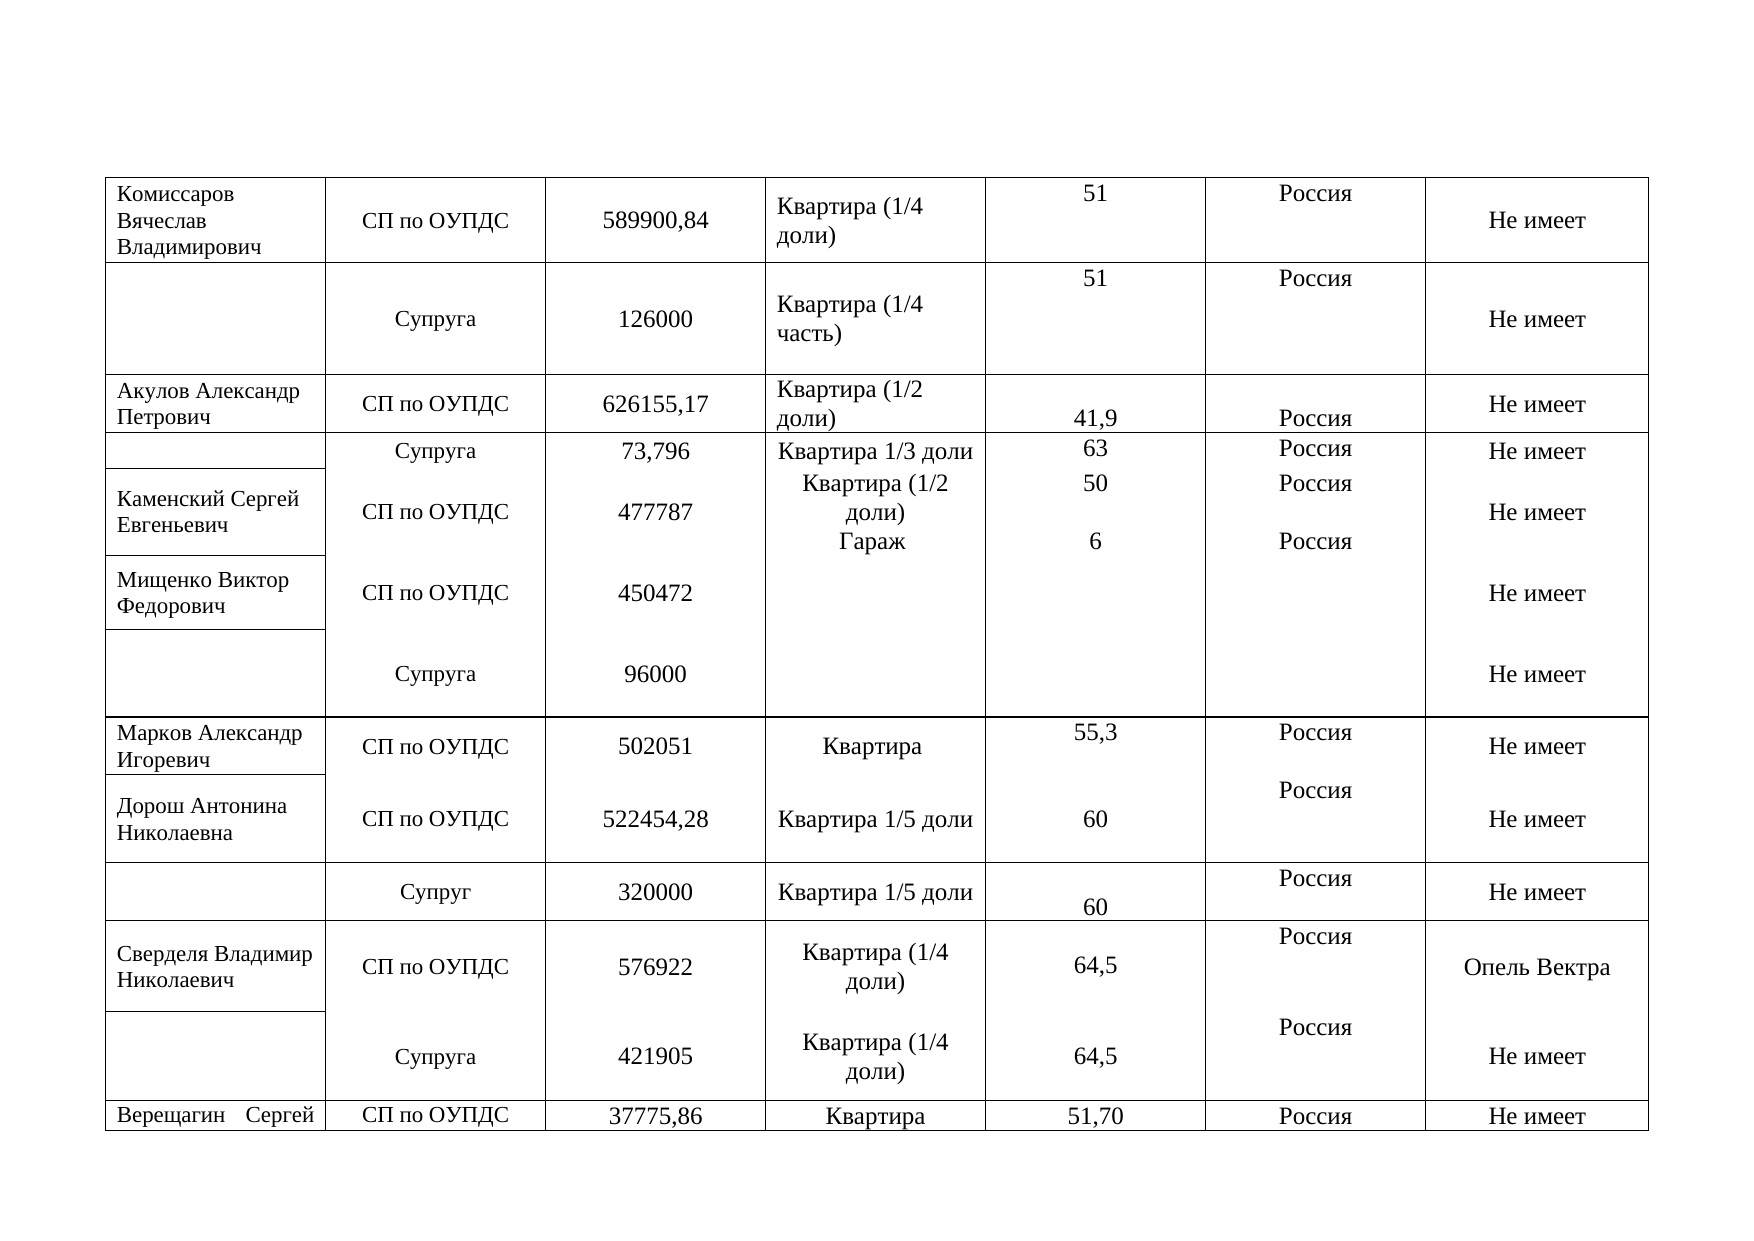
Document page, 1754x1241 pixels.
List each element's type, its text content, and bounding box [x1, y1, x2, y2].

table_cell [1206, 629, 1425, 716]
table_cell СП по ОУПДС [326, 555, 545, 629]
table_cell 60 [986, 863, 1205, 920]
table_cell Верещагин Сергей [106, 1101, 325, 1129]
table_cell Не имеет [1426, 718, 1648, 774]
table_cell [766, 629, 985, 716]
table_cell Россия [1206, 433, 1425, 467]
table_cell [986, 629, 1205, 716]
table_cell Супруга [326, 263, 545, 373]
table_cell [106, 630, 325, 716]
table_cell 626155,17 [546, 375, 765, 432]
table_cell 51 [986, 263, 1205, 373]
table_cell Квартира 1/5 доли [766, 774, 985, 862]
table_cell 421905 [546, 1011, 765, 1100]
table_cell 60 [986, 774, 1205, 862]
table_cell Опель Вектра [1426, 921, 1648, 1011]
table_cell Россия Россия [1206, 468, 1425, 555]
table_cell Россия [1206, 375, 1425, 432]
table_cell Не имеет [1426, 1101, 1648, 1129]
table_cell Сверделя Владимир Николаевич [106, 921, 325, 1011]
table_cell Супруга [326, 1011, 545, 1100]
table_cell [106, 863, 325, 920]
table_cell Не имеет [1426, 468, 1648, 555]
table_cell 64,5 [986, 1011, 1205, 1100]
table_cell 96000 [546, 629, 765, 716]
table_cell 320000 [546, 863, 765, 920]
table_cell [1206, 555, 1425, 629]
table_cell Квартира (1/2 доли) [766, 375, 985, 432]
table_cell Не имеет [1426, 555, 1648, 629]
table_cell [766, 555, 985, 629]
table_cell Супруга [326, 433, 545, 467]
table_cell СП по ОУПДС [326, 774, 545, 862]
table_cell 73,796 [546, 433, 765, 467]
table_cell 502051 [546, 718, 765, 774]
table_cell Комиссаров Вячеслав Владимирович [106, 178, 325, 262]
table_cell 576922 [546, 921, 765, 1011]
table_cell Квартира 1/5 доли [766, 863, 985, 920]
table_cell СП по ОУПДС [326, 178, 545, 262]
table_cell Квартира (1/4 доли) [766, 178, 985, 262]
table_cell Каменский Сергей Евгеньевич [106, 469, 325, 555]
table_cell Марков Александр Игоревич [106, 718, 325, 774]
table_cell Россия [1206, 178, 1425, 262]
table_cell Не имеет [1426, 375, 1648, 432]
table_cell Россия [1206, 1101, 1425, 1129]
table_cell [106, 433, 325, 467]
table_cell [106, 1012, 325, 1100]
table_cell 51,70 [986, 1101, 1205, 1129]
table_cell Квартира (1/4 часть) [766, 263, 985, 373]
table_cell Супруга [326, 629, 545, 716]
table_cell 50 6 [986, 468, 1205, 555]
table_cell Россия [1206, 774, 1425, 862]
table_cell СП по ОУПДС [326, 921, 545, 1011]
table_cell Не имеет [1426, 629, 1648, 716]
table_cell 37775,86 [546, 1101, 765, 1129]
table_cell Не имеет [1426, 178, 1648, 262]
table_cell 450472 [546, 555, 765, 629]
table_cell Дорош Антонина Николаевна [106, 775, 325, 862]
table_cell Россия [1206, 718, 1425, 774]
table_cell 522454,28 [546, 774, 765, 862]
table_cell 51 [986, 178, 1205, 262]
table_cell Квартира (1/2 доли) Гараж [766, 468, 985, 555]
table_cell 477787 [546, 468, 765, 555]
table_cell 41,9 [986, 375, 1205, 432]
table_cell 63 [986, 433, 1205, 467]
table_cell Квартира 1/3 доли [766, 433, 985, 467]
table_cell СП по ОУПДС [326, 1101, 545, 1129]
table_cell Квартира [766, 1101, 985, 1129]
table_cell СП по ОУПДС [326, 718, 545, 774]
table_cell Не имеет [1426, 263, 1648, 373]
table_cell Не имеет [1426, 433, 1648, 467]
table_cell [106, 263, 325, 373]
table_cell 55,3 [986, 718, 1205, 774]
table_cell СП по ОУПДС [326, 375, 545, 432]
table_cell [986, 555, 1205, 629]
table_cell Не имеет [1426, 1011, 1648, 1100]
table_cell Мищенко Виктор Федорович [106, 556, 325, 629]
table_cell Россия [1206, 263, 1425, 373]
table_cell Россия [1206, 863, 1425, 920]
table_cell Россия [1206, 921, 1425, 1011]
table_cell Акулов Александр Петрович [106, 375, 325, 432]
table_cell 589900,84 [546, 178, 765, 262]
table_cell Квартира [766, 718, 985, 774]
table_cell СП по ОУПДС [326, 468, 545, 555]
table_cell Не имеет [1426, 774, 1648, 862]
table_cell Квартира (1/4 доли) [766, 1011, 985, 1100]
table_cell Не имеет [1426, 863, 1648, 920]
table_cell 126000 [546, 263, 765, 373]
table_cell Супруг [326, 863, 545, 920]
table_cell Россия [1206, 1011, 1425, 1100]
table_cell Квартира (1/4 доли) [766, 921, 985, 1011]
table_cell 64,5 [986, 921, 1205, 1011]
